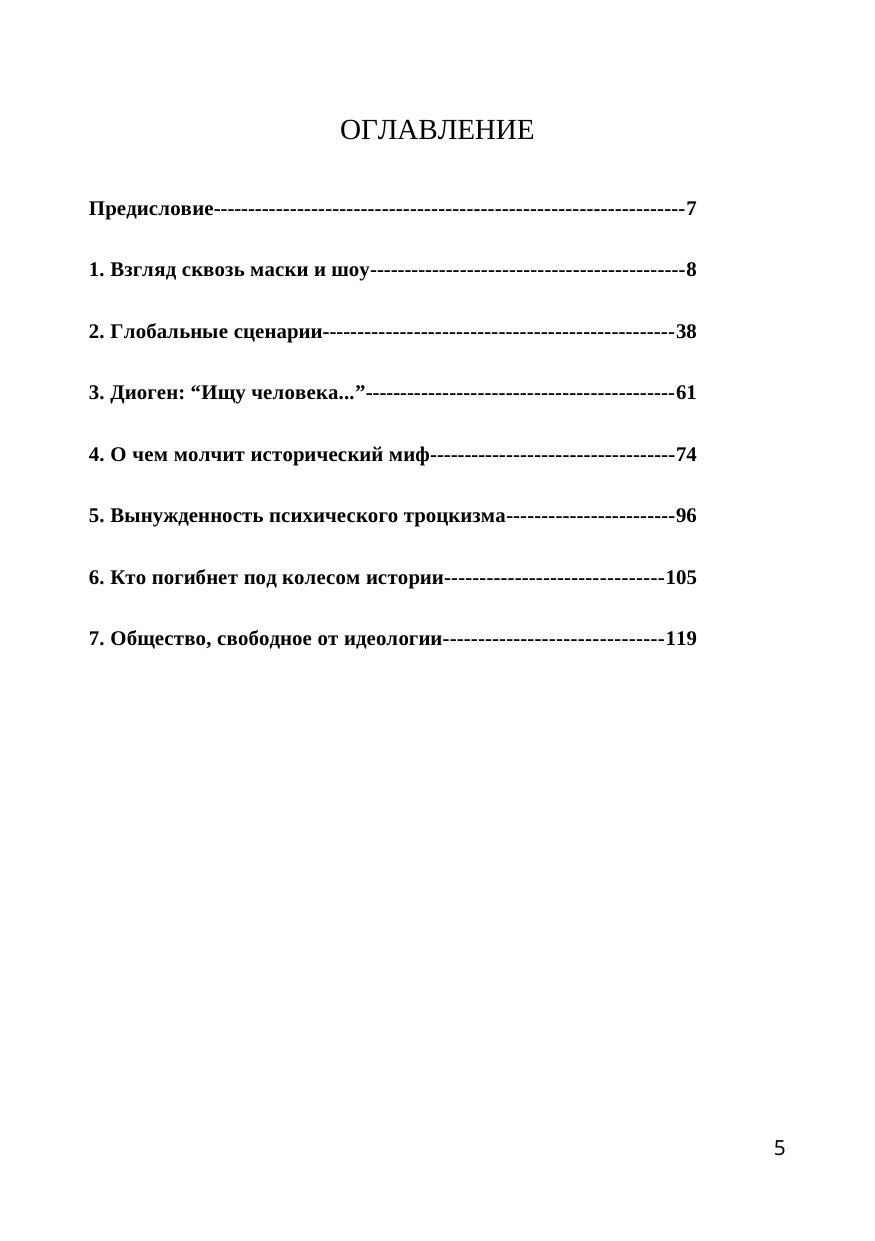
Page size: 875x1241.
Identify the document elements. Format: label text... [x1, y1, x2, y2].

text 7. Общество, свободное от идеологии 119 [89, 626, 697, 650]
text 2. Глобальные сценарии 38 [89, 318, 697, 342]
text 5. Вынужденность психического троцкизма 96 [89, 503, 697, 527]
text ОГЛАВЛЕНИЕ [89, 113, 785, 146]
text 4. О чем молчит исторический миф 74 [89, 442, 697, 466]
text 1. Взгляд сквозь маски и шоу 8 [89, 257, 697, 281]
text 3. Диоген: “Ищу человека...” 61 [89, 380, 697, 404]
text Предисловие 7 [89, 195, 697, 219]
text 6. Кто погибнет под колесом истории 105 [89, 565, 697, 589]
